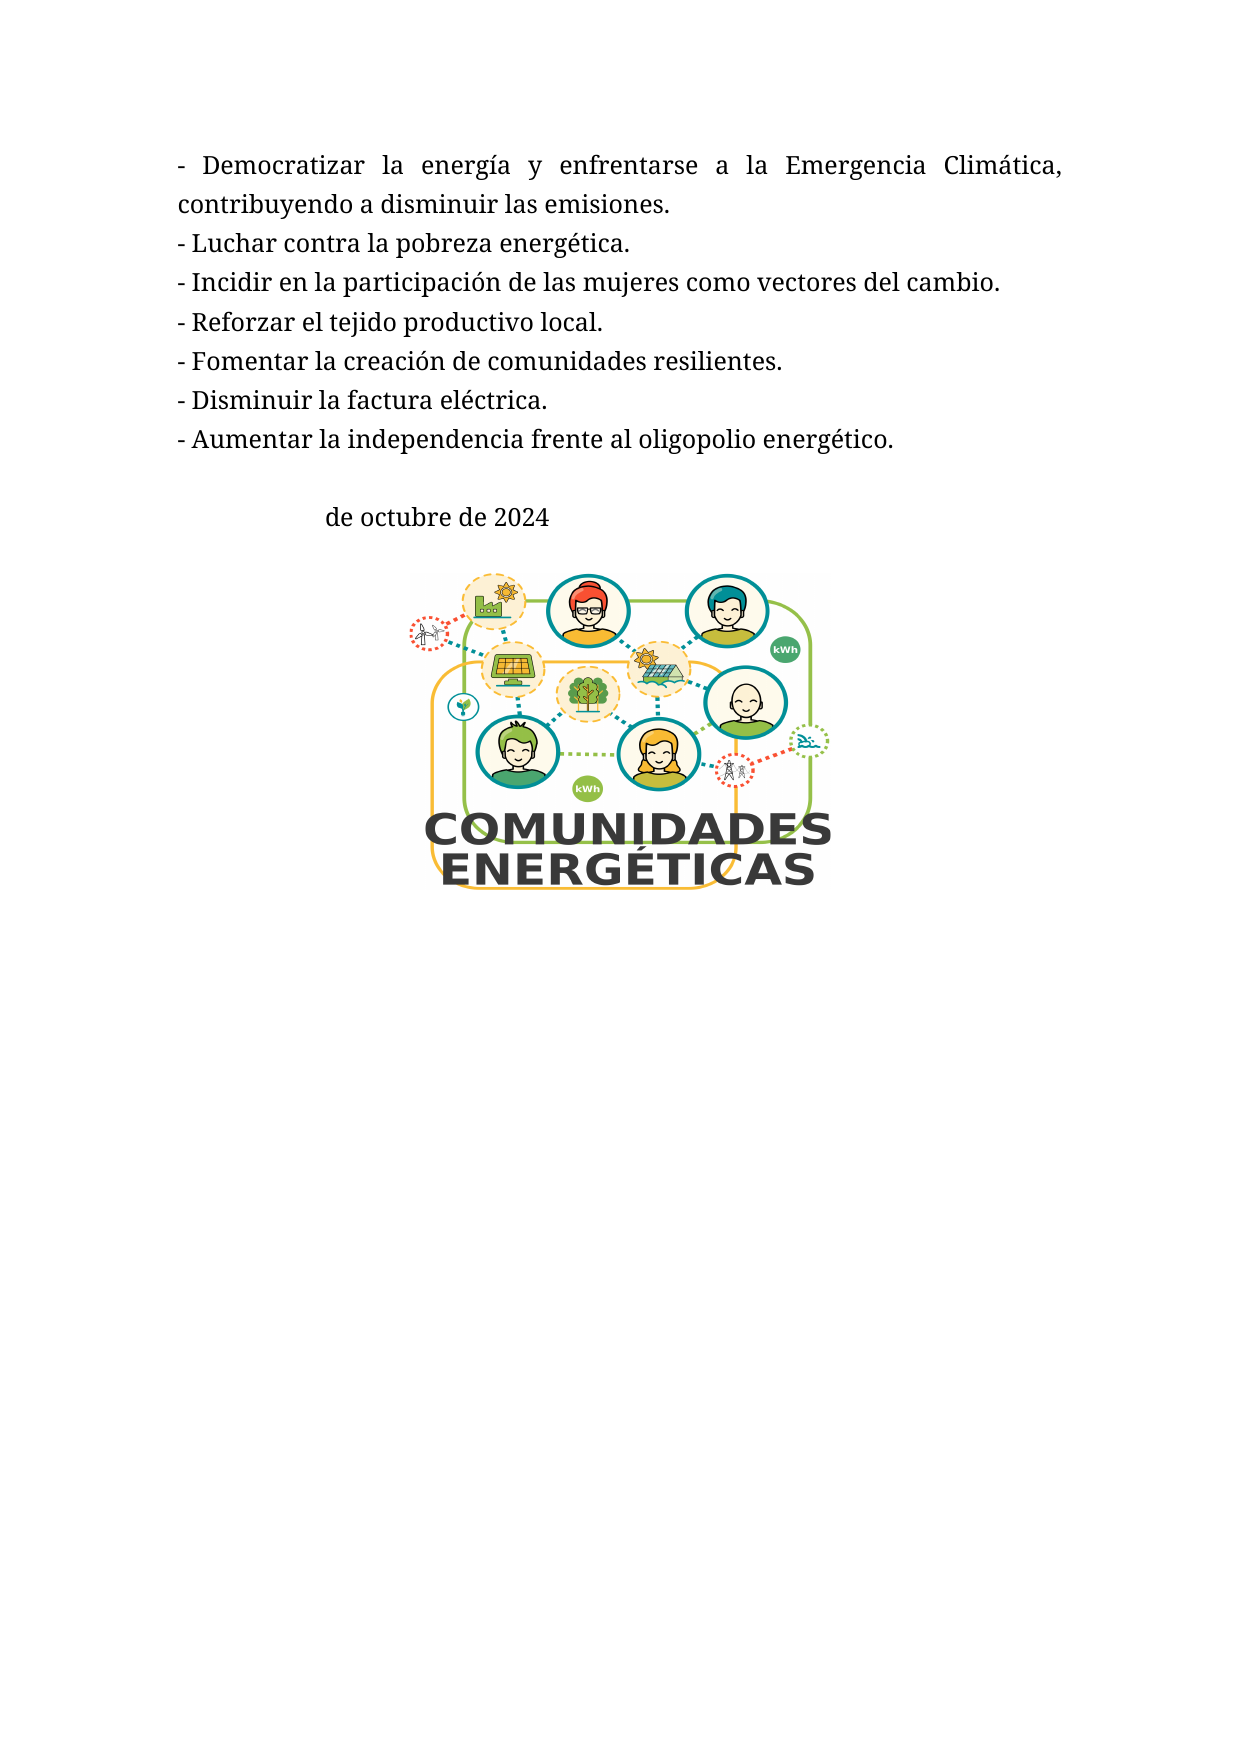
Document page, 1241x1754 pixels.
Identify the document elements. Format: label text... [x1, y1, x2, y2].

text - Luchar contra la pobreza energética. [177, 226, 1063, 260]
text - Reforzar el tejido productivo local. [177, 304, 1063, 338]
text - Disminuir la factura eléctrica. [177, 383, 1063, 417]
text - Aumentar la independencia frente al oligopolio energético. [177, 422, 1063, 456]
text - Democratizar la energía y enfrentarse a la Emergencia Climática, contribuyendo a disminuir las emisiones. [177, 148, 1063, 221]
text - Incidir en la participación de las mujeres como vectores del cambio. [177, 265, 1063, 299]
text - Fomentar la creación de comunidades resilientes. [177, 343, 1063, 377]
text de octubre de 2024 [177, 500, 1063, 534]
